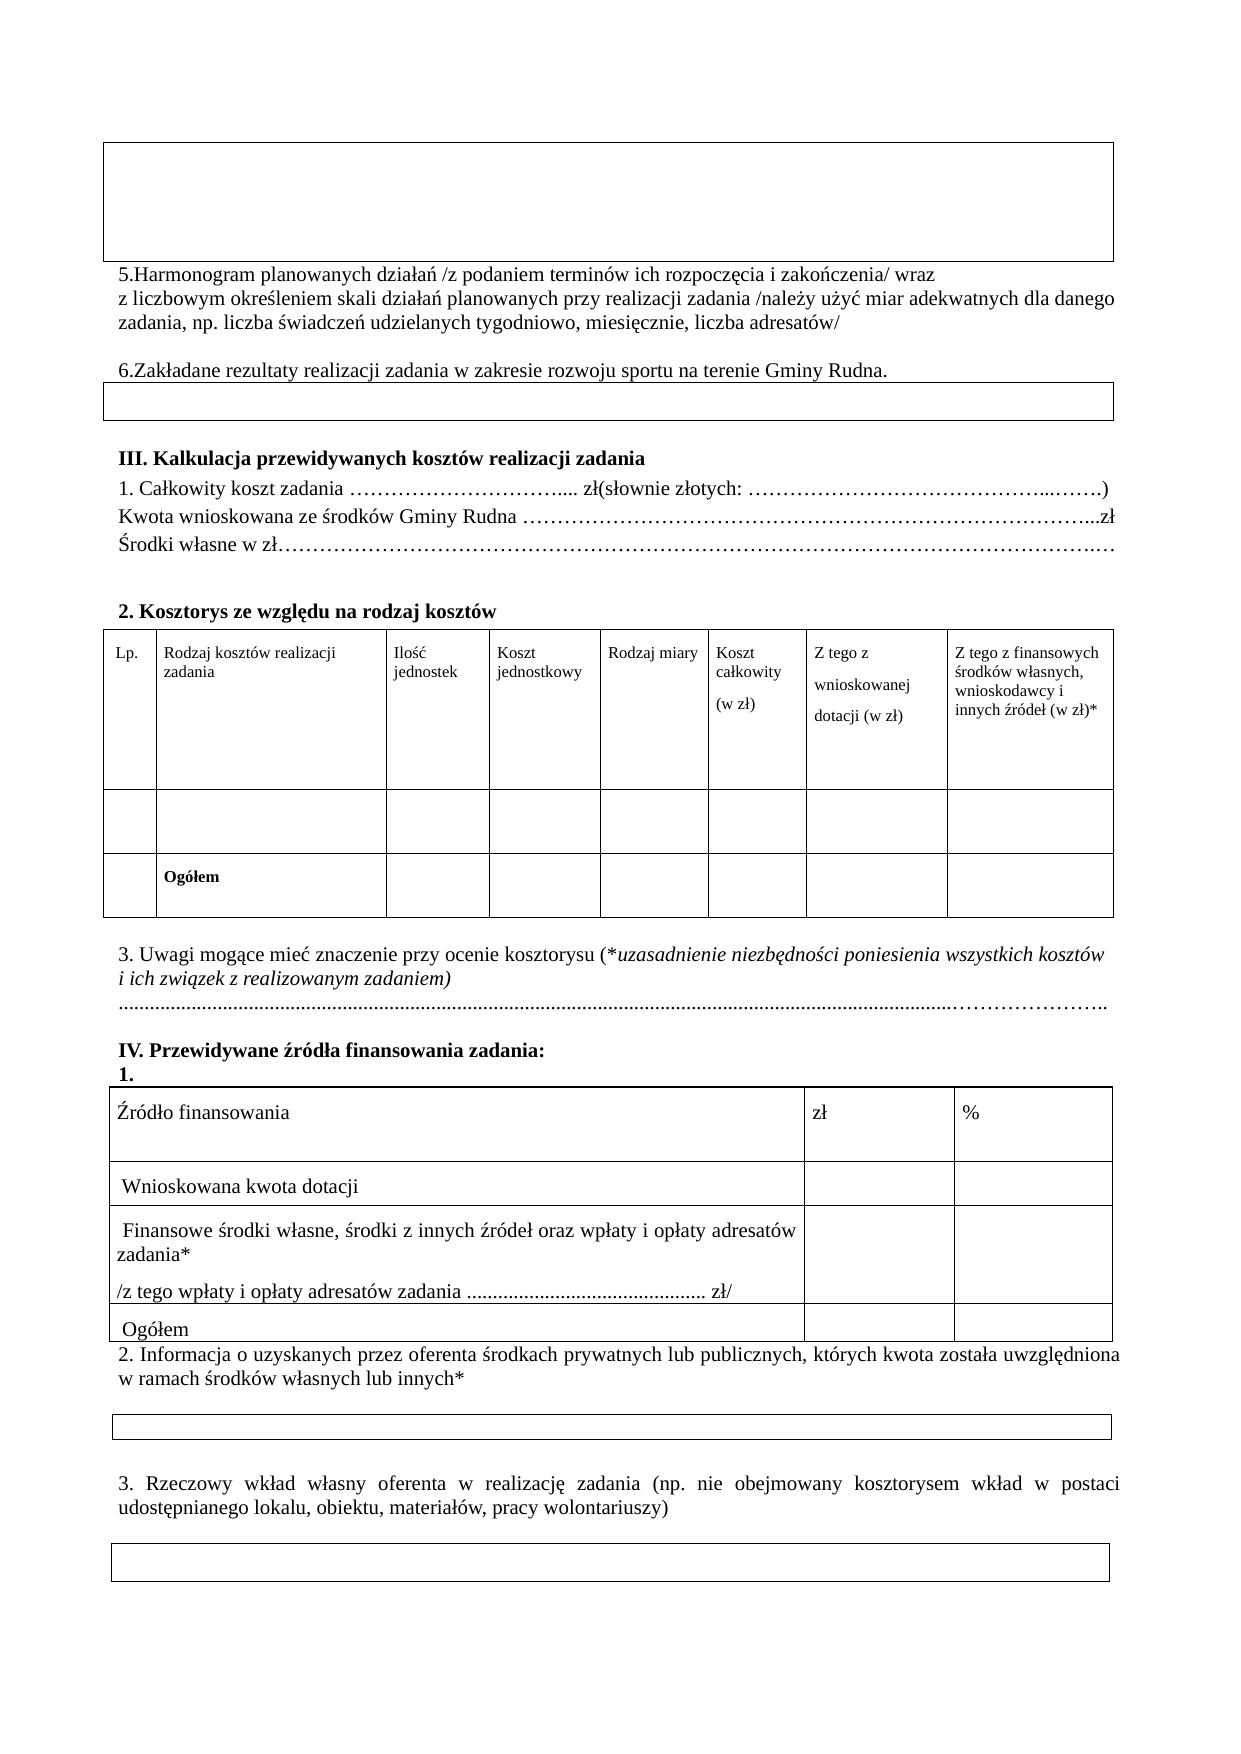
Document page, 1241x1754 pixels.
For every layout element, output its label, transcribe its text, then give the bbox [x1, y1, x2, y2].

table_header Rodzaj miary [601, 630, 708, 788]
table_header [112, 1544, 1109, 1581]
table_header % [955, 1088, 1112, 1161]
list 3. Rzeczowy wkład własny oferenta w realizację zadania (np. nie obejmowany kosztorysem wkład w postaci udostępnianego lokalu, obiektu, materiałów, pracy wolontariuszy) [83, 1471, 1122, 1519]
table_cell [955, 1162, 1112, 1205]
table_cell [387, 790, 489, 853]
table_cell Ogółem [157, 854, 386, 917]
table_cell [709, 790, 806, 853]
table_header [104, 143, 1113, 261]
table_cell [104, 790, 156, 853]
table_cell [805, 1304, 954, 1341]
table_cell [955, 1206, 1112, 1303]
table_header Koszt jednostkowy [490, 630, 600, 788]
table_cell [807, 854, 947, 917]
table_header zł [805, 1088, 954, 1161]
table_cell [948, 790, 1113, 853]
table_header Lp. [104, 630, 156, 788]
table_header [104, 383, 1113, 420]
list 2. Informacja o uzyskanych przez oferenta środkach prywatnych lub publicznych, których kwota została uwzględniona w ramach środków własnych lub innych* [83, 1342, 1122, 1390]
table_cell [948, 854, 1113, 917]
table_cell [157, 790, 386, 853]
text ................................................................................................................................................................………………….. [118, 990, 1122, 1014]
table_cell [601, 790, 708, 853]
table_header Rodzaj kosztów realizacji zadania [157, 630, 386, 788]
list 5.Harmonogram planowanych działań /z podaniem terminów ich rozpoczęcia i zakończenia/ wraz z liczbowym określeniem skali działań planowanych przy realizacji zadania /należy użyć miar adekwatnych dla danego zadania, np. liczba świadczeń udzielanych tygodniowo, miesięcznie, liczba adresatów/ [83, 262, 1122, 334]
table_header Z tego z finansowych środków własnych, wnioskodawcy i innych źródeł (w zł)* [948, 630, 1113, 788]
list 6.Zakładane rezultaty realizacji zadania w zakresie rozwoju sportu na terenie Gminy Rudna. [83, 358, 1122, 382]
table_cell [805, 1162, 954, 1205]
table_cell [807, 790, 947, 853]
table_cell [387, 854, 489, 917]
table_cell Wnioskowana kwota dotacji [110, 1162, 804, 1205]
table_cell [709, 854, 806, 917]
subtitle III. Kalkulacja przewidywanych kosztów realizacji zadania [118, 446, 1122, 470]
table_header Ilość jednostek [387, 630, 489, 788]
table_cell Ogółem [110, 1304, 804, 1341]
table_cell [955, 1304, 1112, 1341]
text 1. Całkowity koszt zadania ………………………….... zł(słownie złotych: ……………………………………...…….) Kwota wnioskowana ze środków Gminy Rudna ………………………………………………………………………...zł Środki własne w zł……………………………………………………………………………………………………….… [118, 476, 1122, 556]
subtitle 2. Kosztorys ze względu na rodzaj kosztów [118, 599, 1122, 623]
text IV. Przewidywane źródła finansowania zadania: [118, 1038, 1122, 1062]
table_cell [601, 854, 708, 917]
table_header [113, 1415, 1111, 1439]
table_cell Finansowe środki własne, środki z innych źródeł oraz wpłaty i opłaty adresatów zadania* /z tego wpłaty i opłaty adresatów zadania .............................................. zł/ [110, 1206, 804, 1303]
table_header Koszt całkowity (w zł) [709, 630, 806, 788]
table_header Źródło finansowania [110, 1088, 804, 1161]
table_header Z tego z wnioskowanej dotacji (w zł) [807, 630, 947, 788]
table_cell [104, 854, 156, 917]
text 3. Uwagi mogące mieć znaczenie przy ocenie kosztorysu (*uzasadnienie niezbędności poniesienia wszystkich kosztów i ich związek z realizowanym zadaniem) [118, 942, 1122, 990]
table_cell [490, 854, 600, 917]
table_cell [490, 790, 600, 853]
table_cell [805, 1206, 954, 1303]
text 1. [118, 1062, 1122, 1086]
